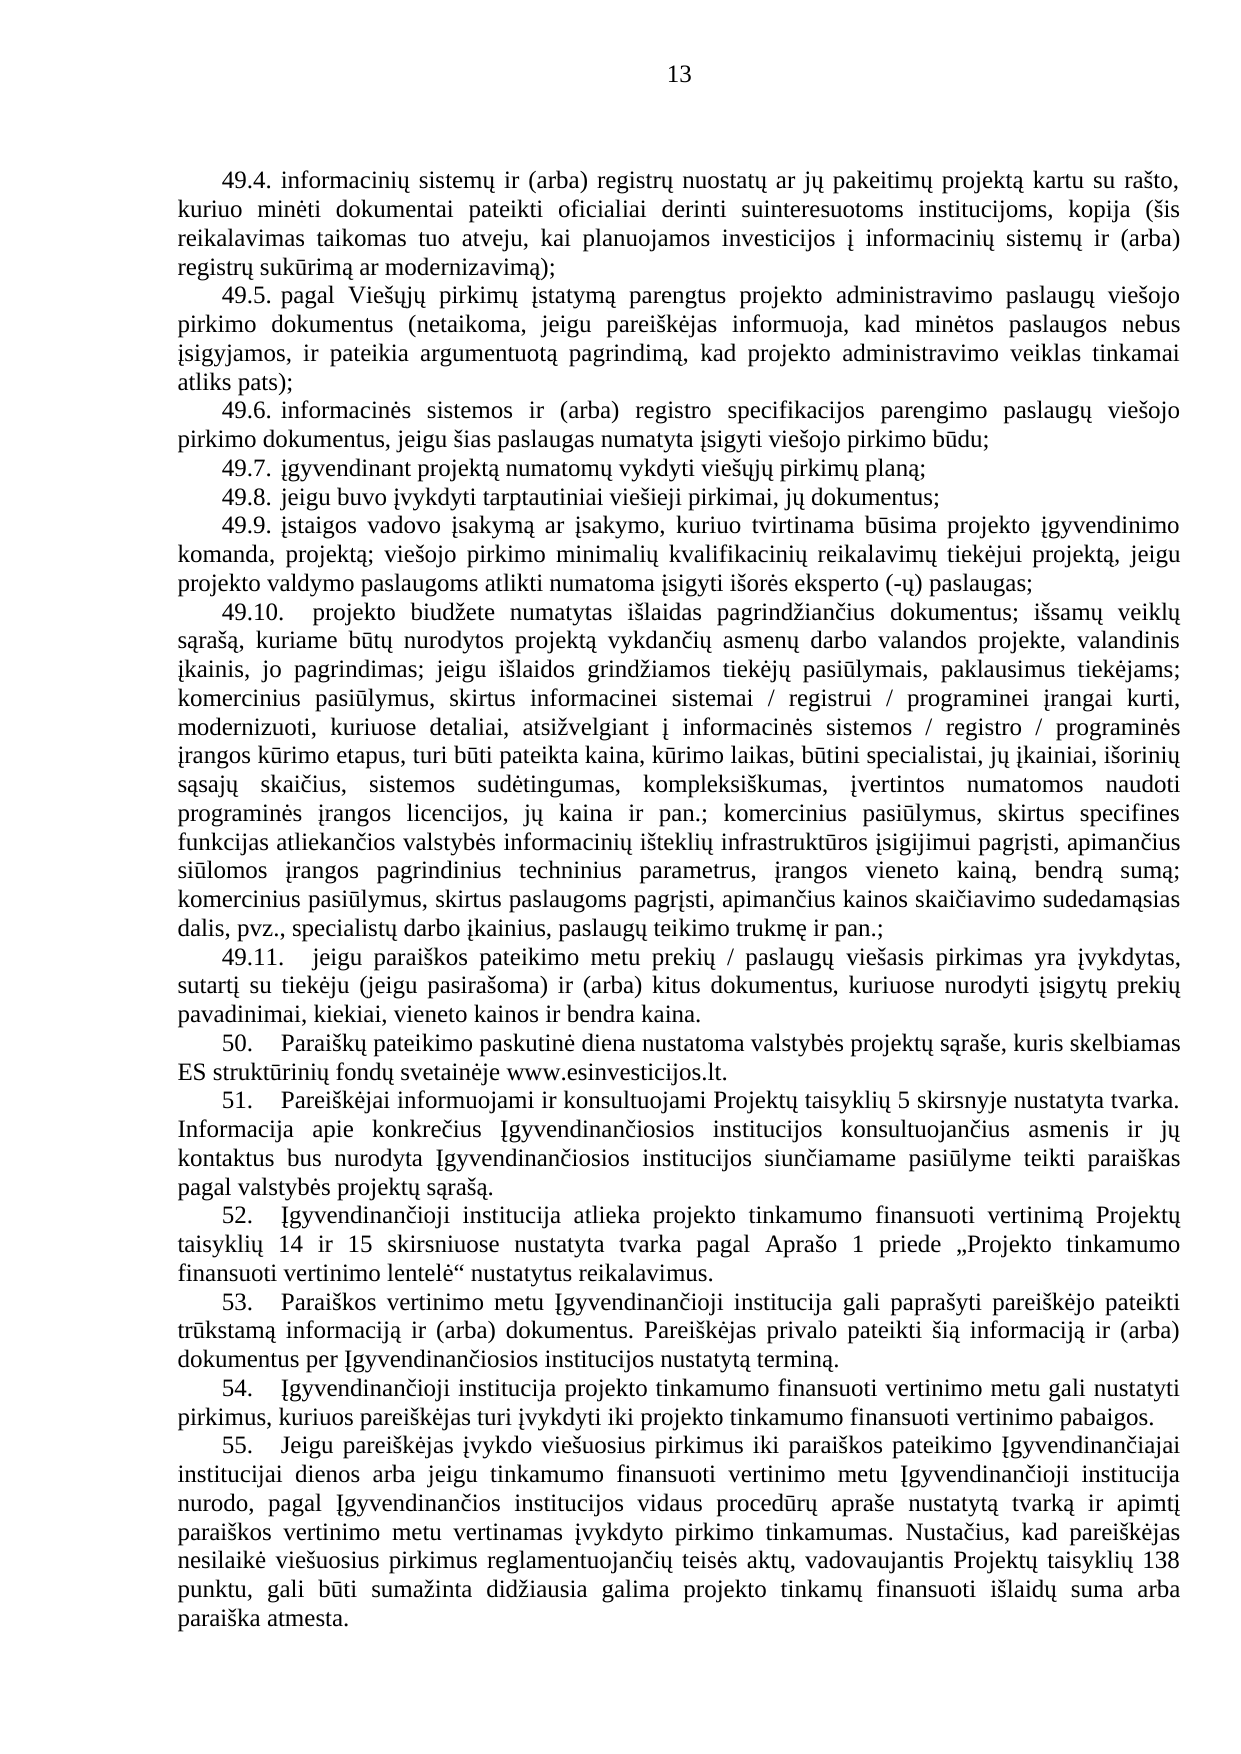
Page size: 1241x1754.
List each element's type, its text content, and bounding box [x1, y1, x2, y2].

text 51. Pareiškėjai informuojami ir konsultuojami Projektų taisyklių 5 skirsnyje nustatyta tvarka. Informacija apie konkrečius Įgyvendinančiosios institucijos konsultuojančius asmenis ir jų kontaktus bus nurodyta Įgyvendinančiosios institucijos siunčiamame pasiūlyme teikti paraiškas pagal valstybės projektų sąrašą. [177, 1085, 1181, 1200]
text 53. Paraiškos vertinimo metu Įgyvendinančioji institucija gali paprašyti pareiškėjo pateikti trūkstamą informaciją ir (arba) dokumentus. Pareiškėjas privalo pateikti šią informaciją ir (arba) dokumentus per Įgyvendinančiosios institucijos nustatytą terminą. [177, 1287, 1181, 1373]
text 49.5. pagal Viešųjų pirkimų įstatymą parengtus projekto administravimo paslaugų viešojo pirkimo dokumentus (netaikoma, jeigu pareiškėjas informuoja, kad minėtos paslaugos nebus įsigyjamos, ir pateikia argumentuotą pagrindimą, kad projekto administravimo veiklas tinkamai atliks pats); [177, 280, 1181, 395]
text 49.8. jeigu buvo įvykdyti tarptautiniai viešieji pirkimai, jų dokumentus; [177, 482, 1181, 510]
text 52. Įgyvendinančioji institucija atlieka projekto tinkamumo finansuoti vertinimą Projektų taisyklių 14 ir 15 skirsniuose nustatyta tvarka pagal Aprašo 1 priede „Projekto tinkamumo finansuoti vertinimo lentelė“ nustatytus reikalavimus. [177, 1200, 1181, 1287]
text 49.7. įgyvendinant projektą numatomų vykdyti viešųjų pirkimų planą; [177, 453, 1181, 482]
text 49.11. jeigu paraiškos pateikimo metu prekių / paslaugų viešasis pirkimas yra įvykdytas, sutartį su tiekėju (jeigu pasirašoma) ir (arba) kitus dokumentus, kuriuose nurodyti įsigytų prekių pavadinimai, kiekiai, vieneto kainos ir bendra kaina. [177, 942, 1181, 1028]
text 49.4. informacinių sistemų ir (arba) registrų nuostatų ar jų pakeitimų projektą kartu su rašto, kuriuo minėti dokumentai pateikti oficialiai derinti suinteresuotoms institucijoms, kopija (šis reikalavimas taikomas tuo atveju, kai planuojamos investicijos į informacinių sistemų ir (arba) registrų sukūrimą ar modernizavimą); [177, 165, 1181, 280]
text 55. Jeigu pareiškėjas įvykdo viešuosius pirkimus iki paraiškos pateikimo Įgyvendinančiajai institucijai dienos arba jeigu tinkamumo finansuoti vertinimo metu Įgyvendinančioji institucija nurodo, pagal Įgyvendinančios institucijos vidaus procedūrų apraše nustatytą tvarką ir apimtį paraiškos vertinimo metu vertinamas įvykdyto pirkimo tinkamumas. Nustačius, kad pareiškėjas nesilaikė viešuosius pirkimus reglamentuojančių teisės aktų, vadovaujantis Projektų taisyklių 138 punktu, gali būti sumažinta didžiausia galima projekto tinkamų finansuoti išlaidų suma arba paraiška atmesta. [177, 1430, 1181, 1632]
text 49.10. projekto biudžete numatytas išlaidas pagrindžiančius dokumentus; išsamų veiklų sąrašą, kuriame būtų nurodytos projektą vykdančių asmenų darbo valandos projekte, valandinis įkainis, jo pagrindimas; jeigu išlaidos grindžiamos tiekėjų pasiūlymais, paklausimus tiekėjams; komercinius pasiūlymus, skirtus informacinei sistemai / registrui / programinei įrangai kurti, modernizuoti, kuriuose detaliai, atsižvelgiant į informacinės sistemos / registro / programinės įrangos kūrimo etapus, turi būti pateikta kaina, kūrimo laikas, būtini specialistai, jų įkainiai, išorinių sąsajų skaičius, sistemos sudėtingumas, kompleksiškumas, įvertintos numatomos naudoti programinės įrangos licencijos, jų kaina ir pan.; komercinius pasiūlymus, skirtus specifines funkcijas atliekančios valstybės informacinių išteklių infrastruktūros įsigijimui pagrįsti, apimančius siūlomos įrangos pagrindinius techninius parametrus, įrangos vieneto kainą, bendrą sumą; komercinius pasiūlymus, skirtus paslaugoms pagrįsti, apimančius kainos skaičiavimo sudedamąsias dalis, pvz., specialistų darbo įkainius, paslaugų teikimo trukmę ir pan.; [177, 597, 1181, 942]
text 54. Įgyvendinančioji institucija projekto tinkamumo finansuoti vertinimo metu gali nustatyti pirkimus, kuriuos pareiškėjas turi įvykdyti iki projekto tinkamumo finansuoti vertinimo pabaigos. [177, 1373, 1181, 1430]
text 50. Paraiškų pateikimo paskutinė diena nustatoma valstybės projektų sąraše, kuris skelbiamas ES struktūrinių fondų svetainėje www.esinvesticijos.lt. [177, 1028, 1181, 1085]
text 49.9. įstaigos vadovo įsakymą ar įsakymo, kuriuo tvirtinama būsima projekto įgyvendinimo komanda, projektą; viešojo pirkimo minimalių kvalifikacinių reikalavimų tiekėjui projektą, jeigu projekto valdymo paslaugoms atlikti numatoma įsigyti išorės eksperto (-ų) paslaugas; [177, 510, 1181, 597]
text 49.6. informacinės sistemos ir (arba) registro specifikacijos parengimo paslaugų viešojo pirkimo dokumentus, jeigu šias paslaugas numatyta įsigyti viešojo pirkimo būdu; [177, 395, 1181, 453]
